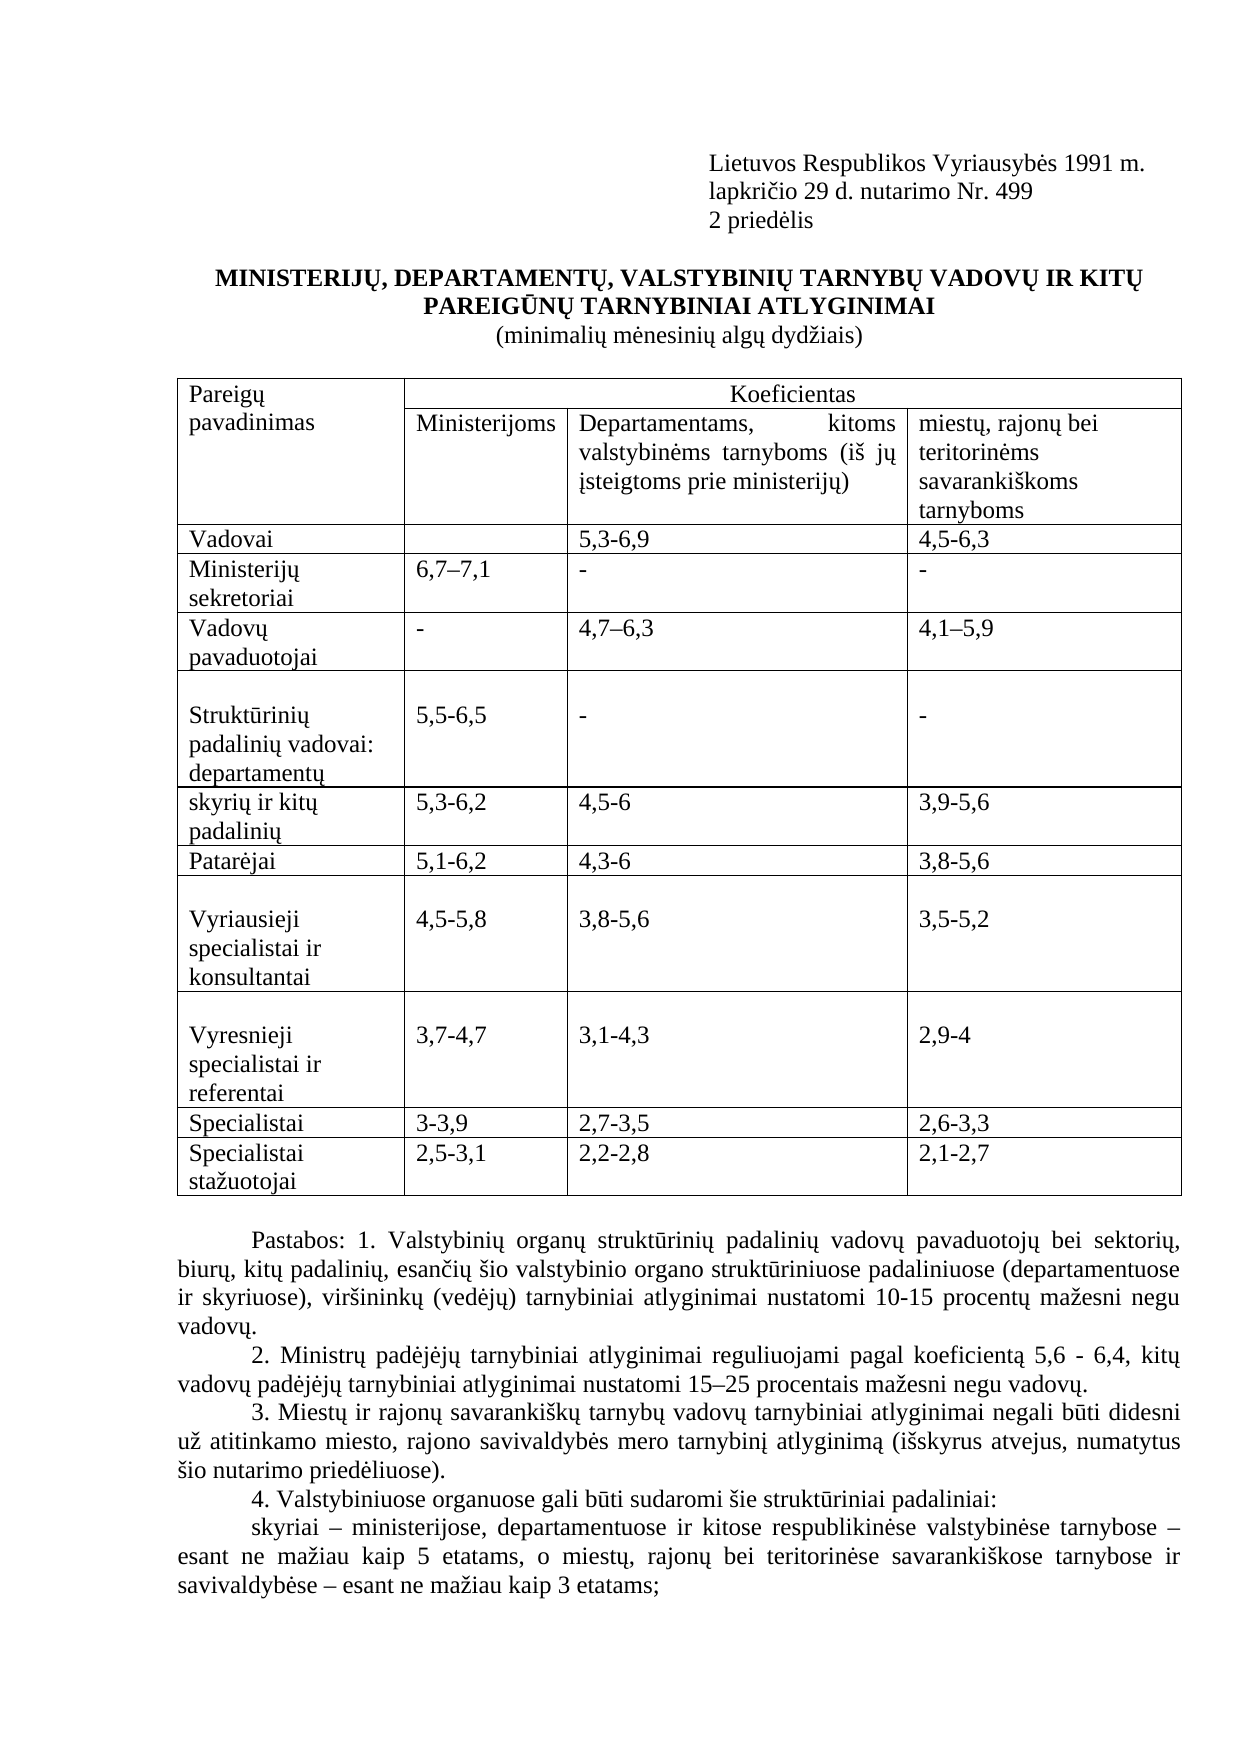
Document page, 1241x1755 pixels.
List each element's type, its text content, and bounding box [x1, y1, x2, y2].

table_cell 3,5-5,2 [908, 876, 1181, 991]
table_cell 4,5-6 [568, 788, 907, 845]
text 2 priedėlis [177, 205, 1181, 234]
table_cell 5,1-6,2 [405, 846, 567, 875]
table_header Koeficientas [405, 379, 1181, 407]
table_cell 5,3-6,2 [405, 788, 567, 845]
text Ministerijų, departamentų, valstybinių tarnybų vadovų ir kitų pareigūnų tarnybiniai atlyginimai [177, 263, 1181, 320]
table_cell Vadovai [178, 525, 404, 553]
table_cell Patarėjai [178, 846, 404, 875]
table_cell - [908, 671, 1181, 786]
table_cell 4,5-6,3 [908, 525, 1181, 553]
table_cell 4,1–5,9 [908, 613, 1181, 670]
text skyriai – ministerijose, departamentuose ir kitose respublikinėse valstybinėse tarnybose – esant ne mažiau kaip 5 etatams, o miestų, rajonų bei teritorinėse savarankiškose tarnybose ir savivaldybėse – esant ne mažiau kaip 3 etatams; [177, 1512, 1181, 1599]
table_cell - [568, 554, 907, 612]
text lapkričio 29 d. nutarimo Nr. 499 [177, 176, 1181, 205]
table_cell Specialistai [178, 1108, 404, 1137]
text Pastabos: 1. Valstybinių organų struktūrinių padalinių vadovų pavaduotojų bei sektorių, biurų, kitų padalinių, esančių šio valstybinio organo struktūriniuose padaliniuose (departamentuose ir skyriuose), viršininkų (vedėjų) tarnybiniai atlyginimai nustatomi 10-15 procentų mažesni negu vadovų. [177, 1225, 1181, 1340]
table_cell 5,5-6,5 [405, 671, 567, 786]
text Lietuvos Respublikos Vyriausybės 1991 m. [709, 148, 1181, 176]
table_cell - [908, 554, 1181, 612]
table_cell Departamentams, kitoms valstybinėms tarnyboms (iš jų įsteigtoms prie ministerijų) [568, 409, 907, 523]
table_cell 2,7-3,5 [568, 1108, 907, 1137]
table_cell - [568, 671, 907, 786]
table_cell [405, 525, 567, 553]
table_cell Vyriausieji specialistai ir konsultantai [178, 876, 404, 991]
text 2. Ministrų padėjėjų tarnybiniai atlyginimai reguliuojami pagal koeficientą 5,6 - 6,4, kitų vadovų padėjėjų tarnybiniai atlyginimai nustatomi 15–25 procentais mažesni negu vadovų. [177, 1340, 1181, 1397]
table_cell Ministerijoms [405, 409, 567, 523]
table_cell 4,3-6 [568, 846, 907, 875]
table_cell - [405, 613, 567, 670]
table_cell 2,1-2,7 [908, 1138, 1181, 1195]
table_cell miestų, rajonų bei teritorinėms savarankiškoms tarnyboms [908, 409, 1181, 523]
table_cell Specialistai stažuotojai [178, 1138, 404, 1195]
table_cell 3,9-5,6 [908, 788, 1181, 845]
text (minimalių mėnesinių algų dydžiais) [177, 320, 1181, 349]
table_cell 2,9-4 [908, 992, 1181, 1107]
table_cell 3,8-5,6 [568, 876, 907, 991]
table_cell 2,5-3,1 [405, 1138, 567, 1195]
table_cell 3,7-4,7 [405, 992, 567, 1107]
table_cell 3-3,9 [405, 1108, 567, 1137]
table_cell 4,7–6,3 [568, 613, 907, 670]
table_cell 4,5-5,8 [405, 876, 567, 991]
text 4. Valstybiniuose organuose gali būti sudaromi šie struktūriniai padaliniai: [177, 1484, 1181, 1512]
table_cell 5,3-6,9 [568, 525, 907, 553]
table_cell Vyresnieji specialistai ir referentai [178, 992, 404, 1107]
table_cell 2,6-3,3 [908, 1108, 1181, 1137]
table_cell 6,7–7,1 [405, 554, 567, 612]
text 3. Miestų ir rajonų savarankiškų tarnybų vadovų tarnybiniai atlyginimai negali būti didesni už atitinkamo miesto, rajono savivaldybės mero tarnybinį atlyginimą (išskyrus atvejus, numatytus šio nutarimo priedėliuose). [177, 1397, 1181, 1484]
table_cell Ministerijų sekretoriai [178, 554, 404, 612]
table_cell 2,2-2,8 [568, 1138, 907, 1195]
table_cell 3,8-5,6 [908, 846, 1181, 875]
table_cell Struktūrinių padalinių vadovai: departamentų [178, 671, 404, 786]
table_header Pareigų pavadinimas [178, 379, 404, 523]
table_cell 3,1-4,3 [568, 992, 907, 1107]
table_cell skyrių ir kitų padalinių [178, 788, 404, 845]
table_cell Vadovų pavaduotojai [178, 613, 404, 670]
